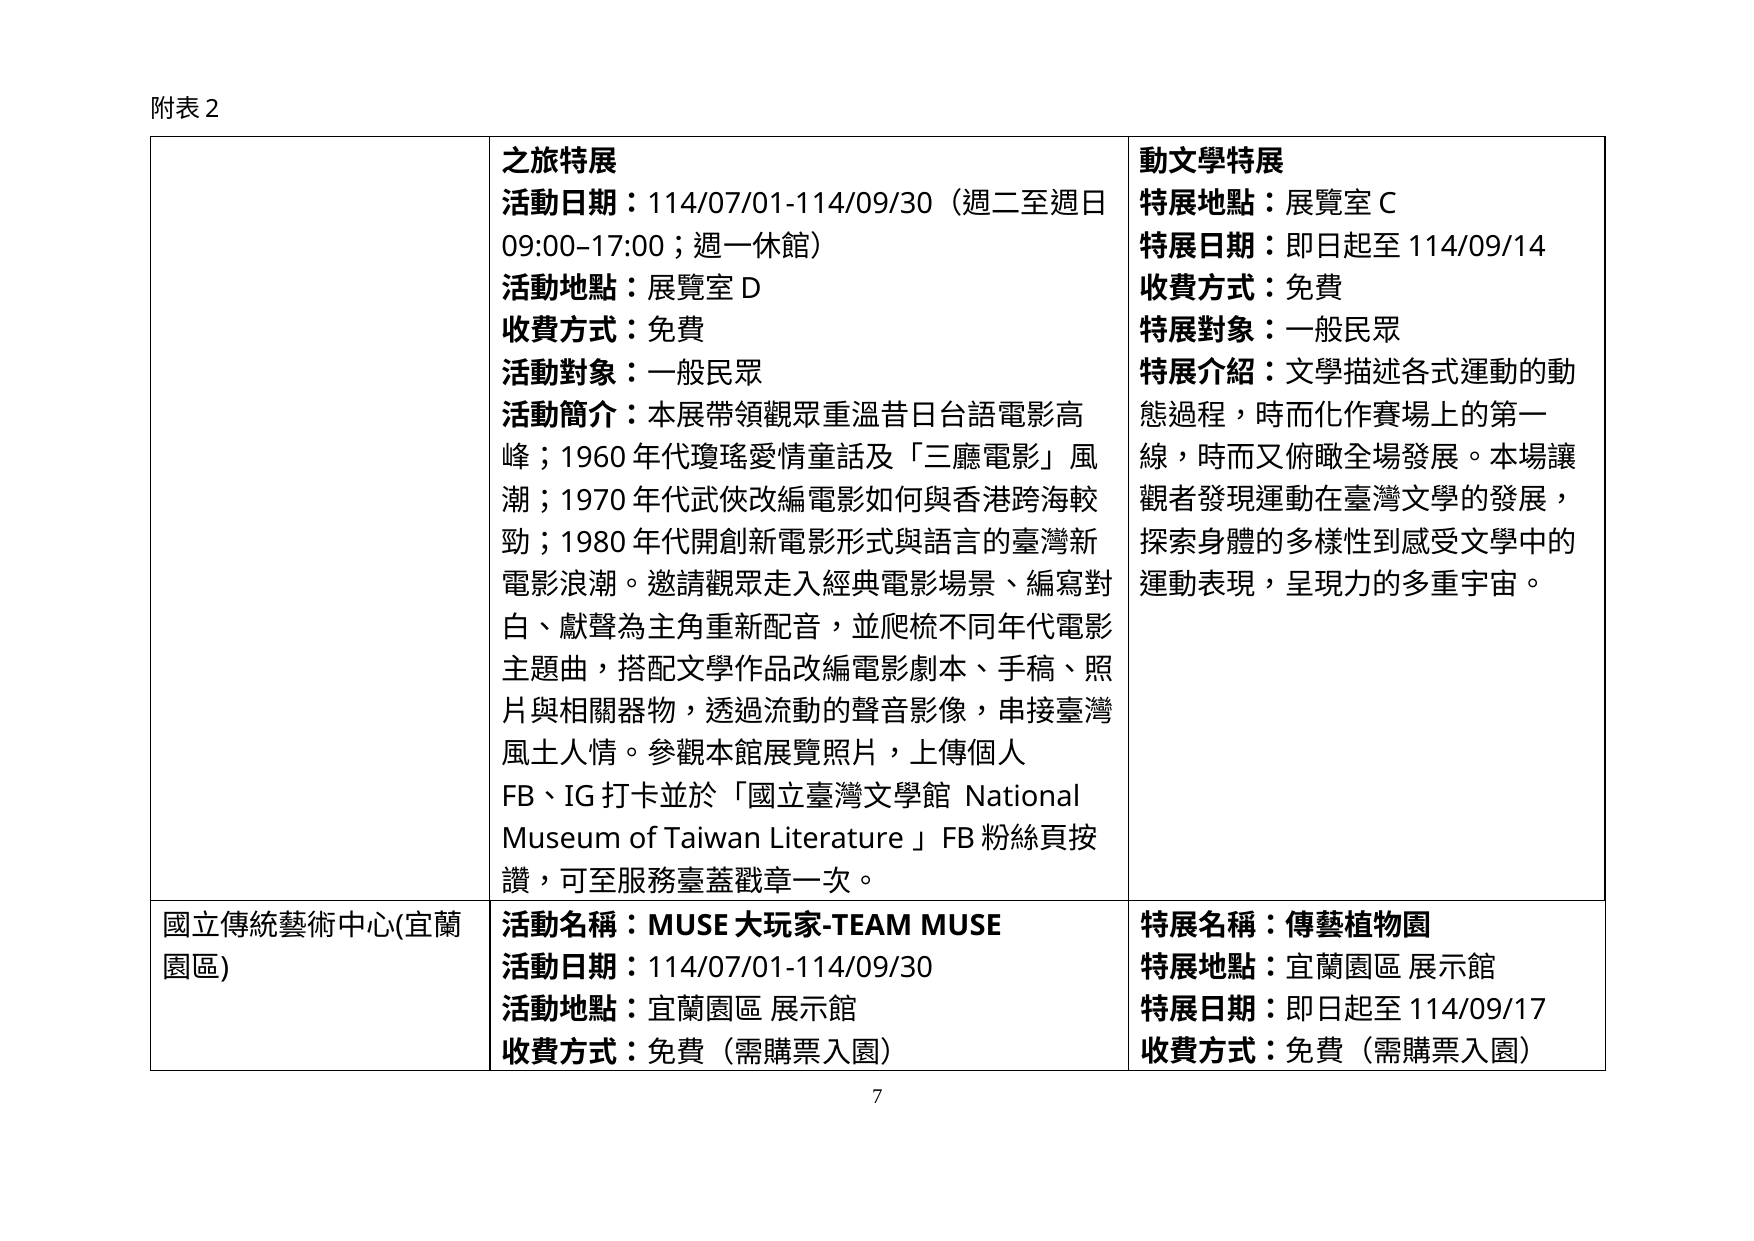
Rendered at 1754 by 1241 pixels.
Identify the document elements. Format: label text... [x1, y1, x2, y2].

table_cell 活動名稱：MUSE大玩家-TEAM MUSE 活動日期：114/07/01-114/09/30 活動地點：宜蘭園區 展示館 收費方式：免費（需購票入園） [491, 901, 1128, 1070]
table_cell [151, 137, 489, 899]
table_cell 之旅特展 活動日期：114/07/01-114/09/30（週二至週日09:00–17:00；週一休館） 活動地點：展覽室D 收費方式：免費 活動對象：一般民眾 活動簡介：本展帶領觀眾重溫昔日台語電影高峰；1960年代瓊瑤愛情童話及「三廳電影」風潮；1970年代武俠改編電影如何與香港跨海較勁；1980年代開創新電影形式與語言的臺灣新電影浪潮。邀請觀眾走入經典電影場景、編寫對白、獻聲為主角重新配音，並爬梳不同年代電影主題曲，搭配文學作品改編電影劇本、手稿、照片與相關器物，透過流動的聲音影像，串接臺灣風土人情。參觀本館展覽照片，上傳個人FB、IG打卡並於「國立臺灣文學館 National Museum of Taiwan Literature 」FB粉絲頁按讚，可至服務臺蓋戳章一次。 [490, 137, 1128, 899]
table_cell 國立傳統藝術中心(宜蘭園區) [151, 901, 489, 1070]
table_cell 動文學特展 特展地點：展覽室C 特展日期：即日起至114/09/14 收費方式：免費 特展對象：一般民眾 特展介紹：文學描述各式運動的動態過程，時而化作賽場上的第一線，時而又俯瞰全場發展。本場讓觀者發現運動在臺灣文學的發展，探索身體的多樣性到感受文學中的運動表現，呈現力的多重宇宙。 [1129, 137, 1604, 899]
table_cell 特展名稱：傳藝植物園 特展地點：宜蘭園區 展示館 特展日期：即日起至114/09/17 收費方式：免費（需購票入園） [1129, 901, 1605, 1070]
